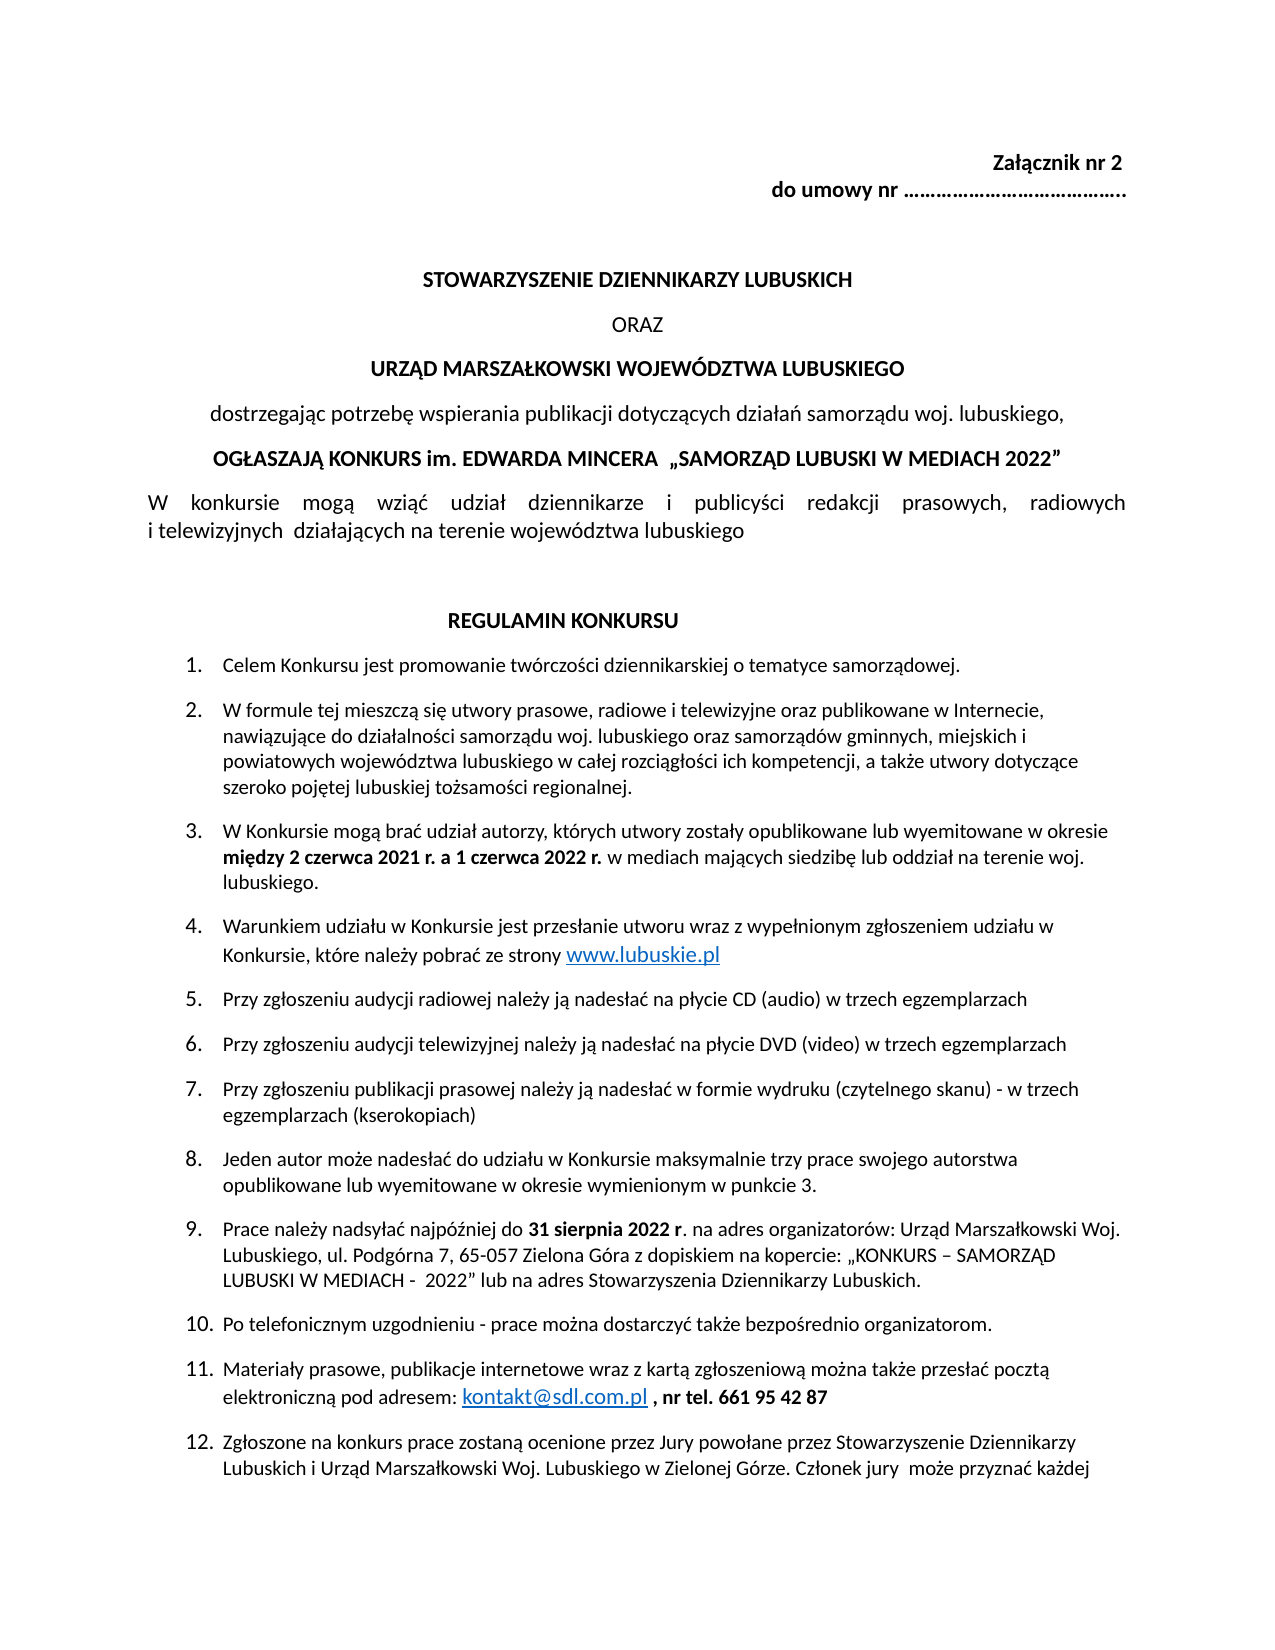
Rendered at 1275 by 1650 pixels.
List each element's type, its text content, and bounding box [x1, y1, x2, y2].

list Jeden autor może nadesłać do udziału w Konkursie maksymalnie trzy prace swojego autorstwa opublikowane lub wyemitowane w okresie wymienionym w punkcie 3. [185, 1144, 1127, 1197]
list Przy zgłoszeniu publikacji prasowej należy ją nadesłać w formie wydruku (czytelnego skanu) - w trzech egzemplarzach (kserokopiach) [185, 1074, 1127, 1127]
list W Konkursie mogą brać udział autorzy, których utwory zostały opublikowane lub wyemitowane w okresie między 2 czerwca 2021 r. a 1 czerwca 2022 r. w mediach mających siedzibę lub oddział na terenie woj. lubuskiego. [185, 816, 1127, 895]
text W konkursie mogą wziąć udział dziennikarze i publicyści redakcji prasowych, radiowych i telewizyjnych działających na terenie województwa lubuskiego [148, 488, 1127, 544]
list W formule tej mieszczą się utwory prasowe, radiowe i telewizyjne oraz publikowane w Internecie, nawiązujące do działalności samorządu woj. lubuskiego oraz samorządów gminnych, miejskich i powiatowych województwa lubuskiego w całej rozciągłości ich kompetencji, a także utwory dotyczące szeroko pojętej lubuskiej tożsamości regionalnej. [185, 695, 1127, 799]
list Zgłoszone na konkurs prace zostaną ocenione przez Jury powołane przez Stowarzyszenie Dziennikarzy Lubuskich i Urząd Marszałkowski Woj. Lubuskiego w Zielonej Górze. Członek jury może przyznać każdej [185, 1427, 1127, 1480]
text dostrzegając potrzebę wspierania publikacji dotyczących działań samorządu woj. lubuskiego, [148, 399, 1127, 427]
list Materiały prasowe, publikacje internetowe wraz z kartą zgłoszeniową można także przesłać pocztą elektroniczną pod adresem: kontakt@sdl.com.pl , nr tel. 661 95 42 87 [185, 1354, 1127, 1410]
text ORAZ [148, 310, 1127, 338]
list Celem Konkursu jest promowanie twórczości dziennikarskiej o tematyce samorządowej. [185, 651, 1127, 678]
text Załącznik nr 2 do umowy nr ………………………………….. [148, 148, 1127, 204]
text REGULAMIN KONKURSU [373, 606, 1127, 634]
list Po telefonicznym uzgodnieniu - prace można dostarczyć także bezpośrednio organizatorom. [185, 1309, 1127, 1337]
list Przy zgłoszeniu audycji radiowej należy ją nadesłać na płycie CD (audio) w trzech egzemplarzach [185, 984, 1127, 1012]
list Przy zgłoszeniu audycji telewizyjnej należy ją nadesłać na płycie DVD (video) w trzech egzemplarzach [185, 1029, 1127, 1057]
text OGŁASZAJĄ KONKURS im. EDWARDA MINCERA „SAMORZĄD LUBUSKI W MEDIACH 2022” [148, 444, 1127, 472]
list Warunkiem udziału w Konkursie jest przesłanie utworu wraz z wypełnionym zgłoszeniem udziału w Konkursie, które należy pobrać ze strony www.lubuskie.pl [185, 912, 1127, 968]
text URZĄD MARSZAŁKOWSKI WOJEWÓDZTWA LUBUSKIEGO [148, 354, 1127, 382]
list Prace należy nadsyłać najpóźniej do 31 sierpnia 2022 r. na adres organizatorów: Urząd Marszałkowski Woj. Lubuskiego, ul. Podgórna 7, 65-057 Zielona Góra z dopiskiem na kopercie: „KONKURS – SAMORZĄD LUBUSKI W MEDIACH - 2022” lub na adres Stowarzyszenia Dziennikarzy Lubuskich. [185, 1214, 1127, 1293]
text STOWARZYSZENIE DZIENNIKARZY LUBUSKICH [148, 265, 1127, 293]
